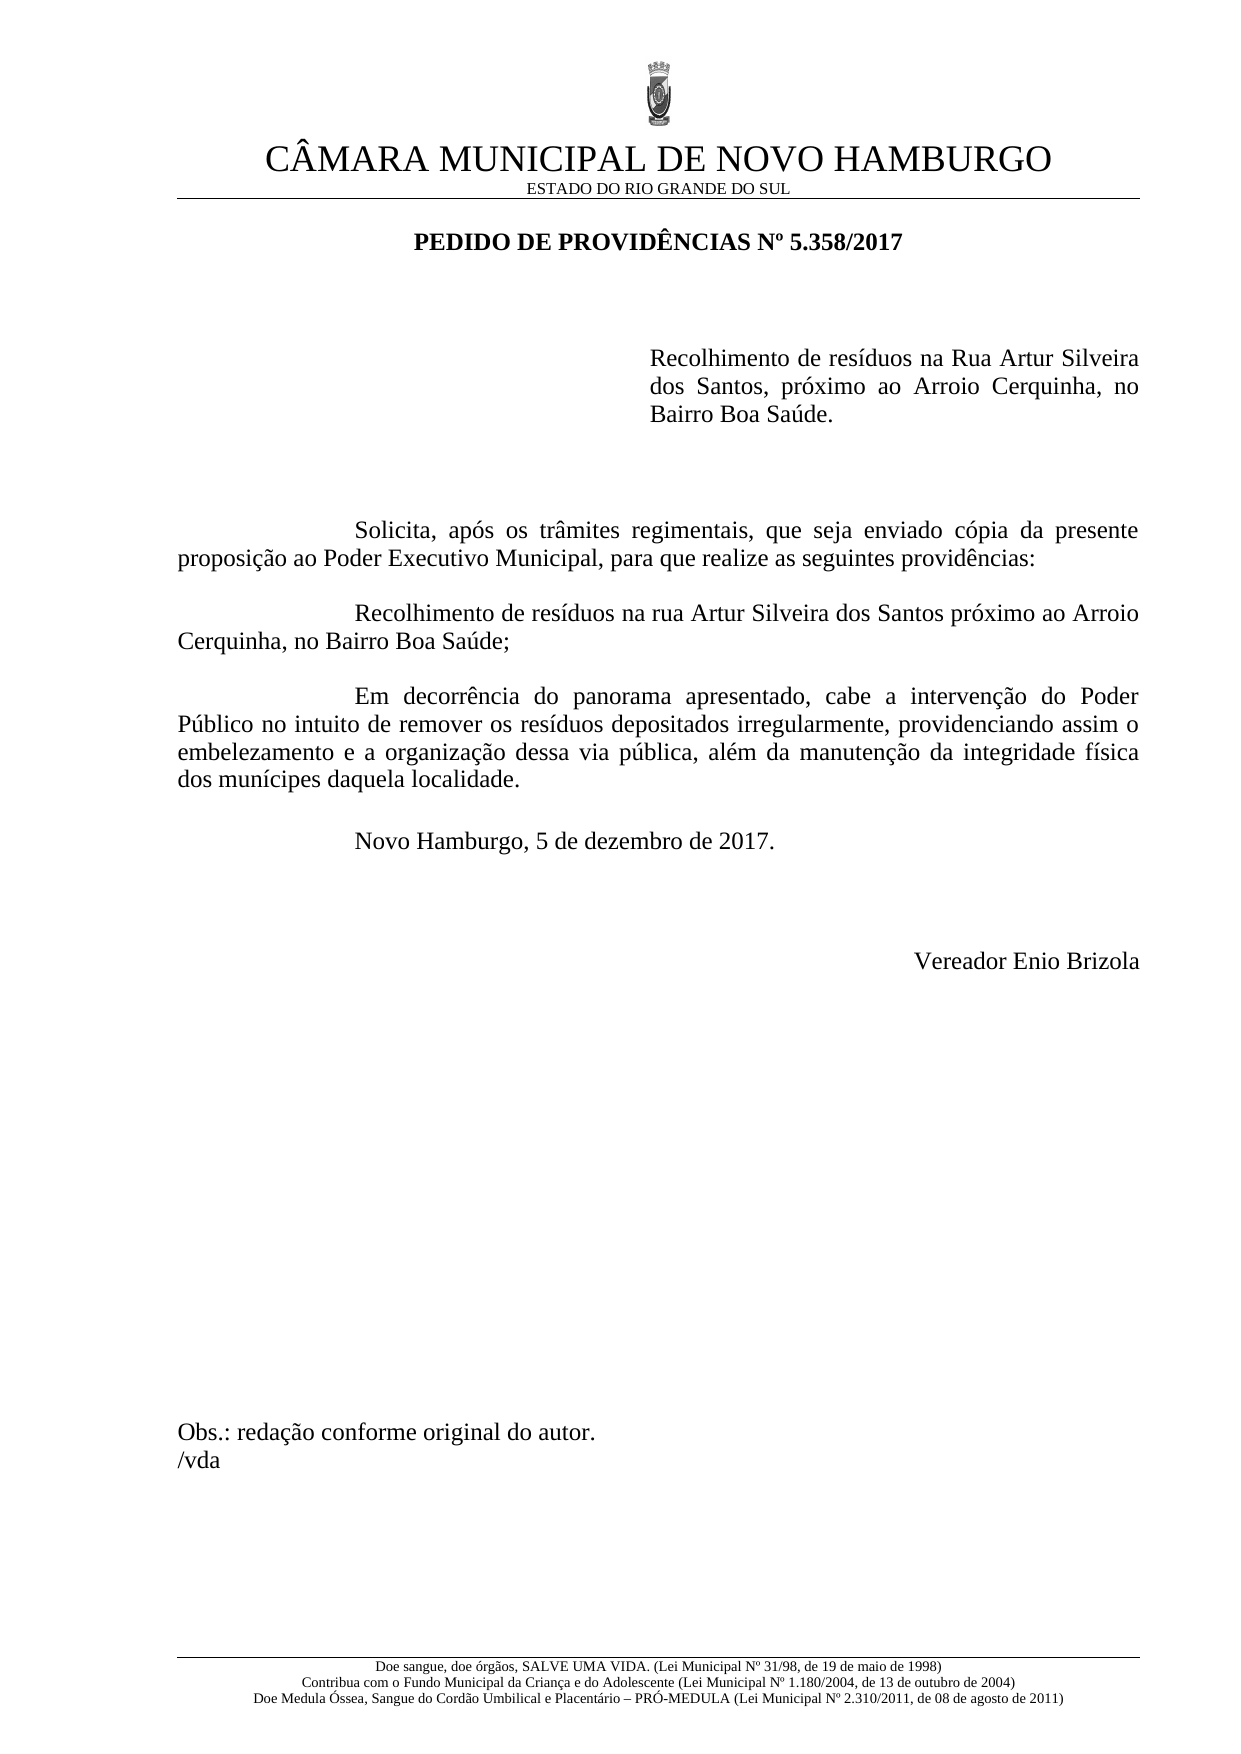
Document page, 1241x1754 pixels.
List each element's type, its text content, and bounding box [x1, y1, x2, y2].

text Solicita, após os trâmites regimentais, que seja enviado cópia da presente proposição ao Poder Executivo Municipal, para que realize as seguintes providências: [177, 516, 1140, 572]
text Recolhimento de resíduos na Rua Artur Silveira dos Santos, próximo ao Arroio Cerquinha, no Bairro Boa Saúde. [649, 344, 1140, 428]
text Vereador Enio Brizola [177, 947, 1140, 975]
text PEDIDO DE PROVIDÊNCIAS Nº 5.358/2017 [177, 228, 1140, 256]
text /vda [177, 1446, 1140, 1474]
text Em decorrência do panorama apresentado, cabe a intervenção do Poder Público no intuito de remover os resíduos depositados irregularmente, providenciando assim o embelezamento e a organização dessa via pública, além da manutenção da integridade física dos munícipes daquela localidade. [177, 682, 1140, 793]
text Recolhimento de resíduos na rua Artur Silveira dos Santos próximo ao Arroio Cerquinha, no Bairro Boa Saúde; [177, 599, 1140, 655]
text Novo Hamburgo, 5 de dezembro de 2017. [177, 827, 1140, 855]
text Obs.: redação conforme original do autor. [177, 1418, 1140, 1446]
